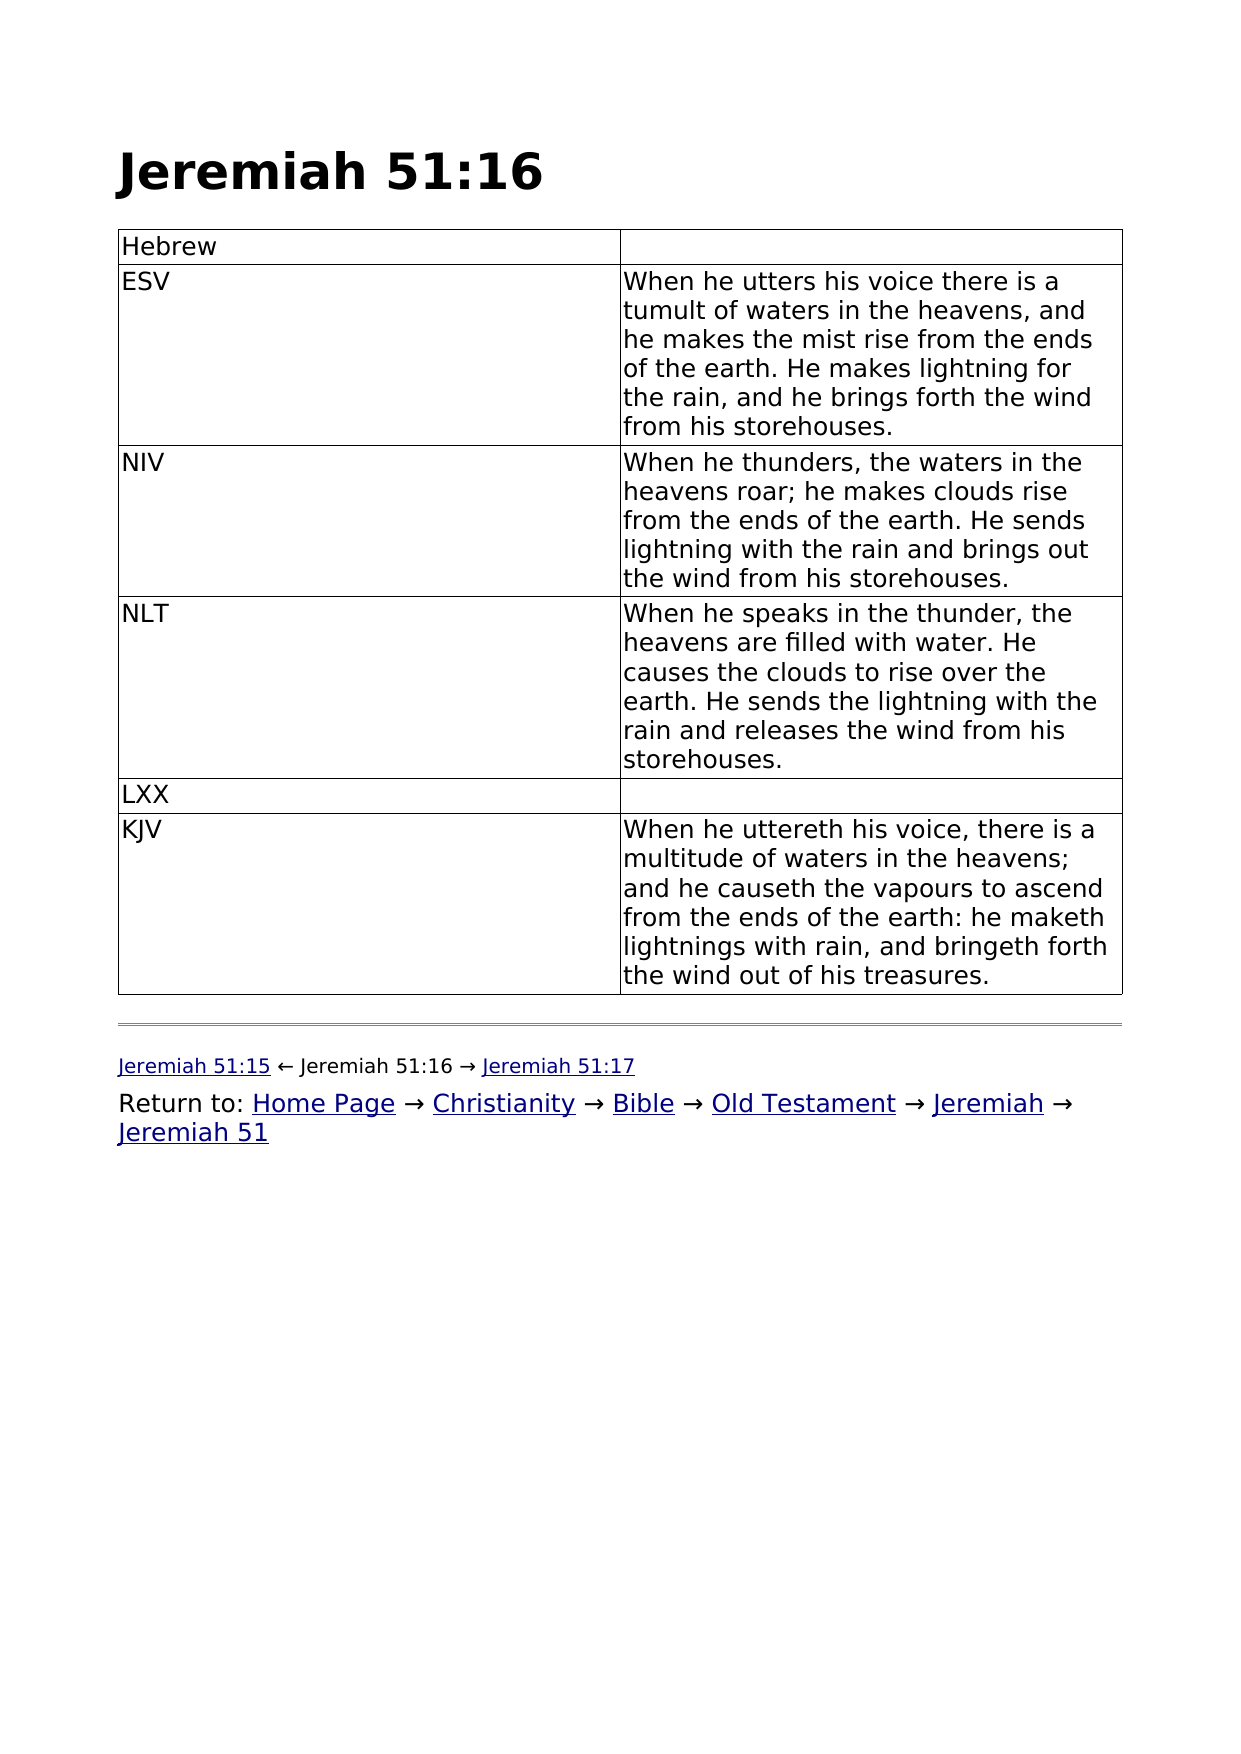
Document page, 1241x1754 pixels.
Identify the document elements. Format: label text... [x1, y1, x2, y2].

table_cell When he thunders, the waters in the heavens roar; he makes clouds rise from the ends of the earth. He sends lightning with the rain and brings out the wind from his storehouses. [621, 446, 1122, 596]
subtitle Jeremiah 51:16 [118, 143, 1122, 201]
table_cell ESV [119, 265, 620, 445]
table_cell When he utters his voice there is a tumult of waters in the heavens, and he makes the mist rise from the ends of the earth. He makes lightning for the rain, and he brings forth the wind from his storehouses. [621, 265, 1122, 445]
table_cell [621, 779, 1122, 812]
table_cell NIV [119, 446, 620, 596]
table_header Hebrew [119, 230, 620, 264]
table_cell When he speaks in the thunder, the heavens are filled with water. He causes the clouds to rise over the earth. He sends the lightning with the rain and releases the wind from his storehouses. [621, 597, 1122, 777]
text Return to: Home Page → Christianity → Bible → Old Testament → Jeremiah → Jeremiah 51 [118, 1089, 1122, 1147]
text Jeremiah 51:15 ← Jeremiah 51:16 → Jeremiah 51:17 [118, 1055, 1122, 1089]
table_cell NLT [119, 597, 620, 777]
table_cell LXX [119, 779, 620, 812]
table_cell KJV [119, 814, 620, 993]
table_cell When he uttereth his voice, there is a multitude of waters in the heavens; and he causeth the vapours to ascend from the ends of the earth: he maketh lightnings with rain, and bringeth forth the wind out of his treasures. [621, 814, 1122, 993]
table_header [621, 230, 1122, 264]
